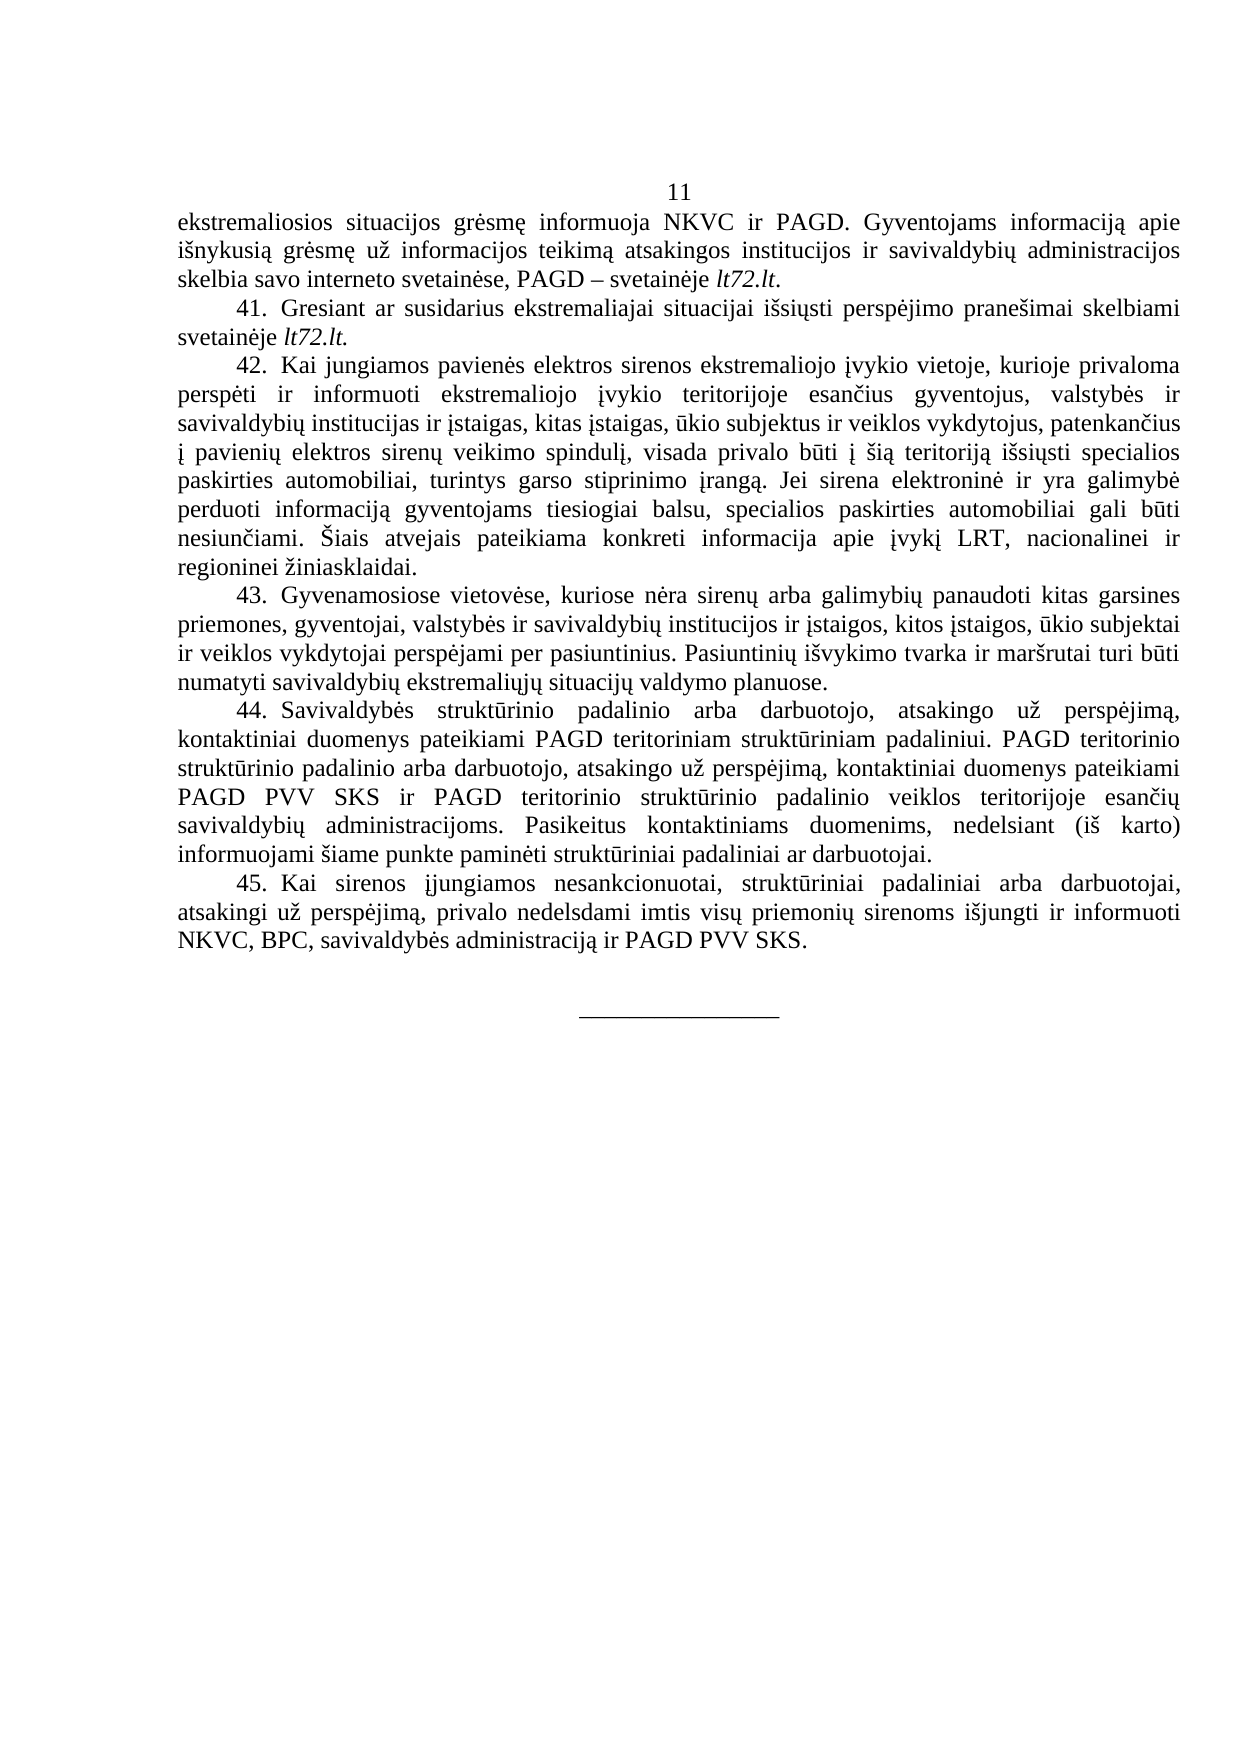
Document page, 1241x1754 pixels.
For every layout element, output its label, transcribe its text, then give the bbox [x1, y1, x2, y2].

text 42. Kai jungiamos pavienės elektros sirenos ekstremaliojo įvykio vietoje, kurioje privaloma perspėti ir informuoti ekstremaliojo įvykio teritorijoje esančius gyventojus, valstybės ir savivaldybių institucijas ir įstaigas, kitas įstaigas, ūkio subjektus ir veiklos vykdytojus, patenkančius į pavienių elektros sirenų veikimo spindulį, visada privalo būti į šią teritoriją išsiųsti specialios paskirties automobiliai, turintys garso stiprinimo įrangą. Jei sirena elektroninė ir yra galimybė perduoti informaciją gyventojams tiesiogiai balsu, specialios paskirties automobiliai gali būti nesiunčiami. Šiais atvejais pateikiama konkreti informacija apie įvykį LRT, nacionalinei ir regioninei žiniasklaidai. [177, 350, 1181, 580]
text ________________ [177, 983, 1181, 1020]
text 45. Kai sirenos įjungiamos nesankcionuotai, struktūriniai padaliniai arba darbuotojai, atsakingi už perspėjimą, privalo nedelsdami imtis visų priemonių sirenoms išjungti ir informuoti NKVC, BPC, savivaldybės administraciją ir PAGD PVV SKS. [177, 868, 1181, 954]
text 43. Gyvenamosiose vietovėse, kuriose nėra sirenų arba galimybių panaudoti kitas garsines priemones, gyventojai, valstybės ir savivaldybių institucijos ir įstaigos, kitos įstaigos, ūkio subjektai ir veiklos vykdytojai perspėjami per pasiuntinius. Pasiuntinių išvykimo tvarka ir maršrutai turi būti numatyti savivaldybių ekstremaliųjų situacijų valdymo planuose. [177, 580, 1181, 695]
text 44. Savivaldybės struktūrinio padalinio arba darbuotojo, atsakingo už perspėjimą, kontaktiniai duomenys pateikiami PAGD teritoriniam struktūriniam padaliniui. PAGD teritorinio struktūrinio padalinio arba darbuotojo, atsakingo už perspėjimą, kontaktiniai duomenys pateikiami PAGD PVV SKS ir PAGD teritorinio struktūrinio padalinio veiklos teritorijoje esančių savivaldybių administracijoms. Pasikeitus kontaktiniams duomenims, nedelsiant (iš karto) informuojami šiame punkte paminėti struktūriniai padaliniai ar darbuotojai. [177, 695, 1181, 868]
text 41. Gresiant ar susidarius ekstremaliajai situacijai išsiųsti perspėjimo pranešimai skelbiami svetainėje lt72.lt. [177, 293, 1181, 350]
text ekstremaliosios situacijos grėsmę informuoja NKVC ir PAGD. Gyventojams informaciją apie išnykusią grėsmę už informacijos teikimą atsakingos institucijos ir savivaldybių administracijos skelbia savo interneto svetainėse, PAGD – svetainėje lt72.lt. [177, 207, 1181, 293]
